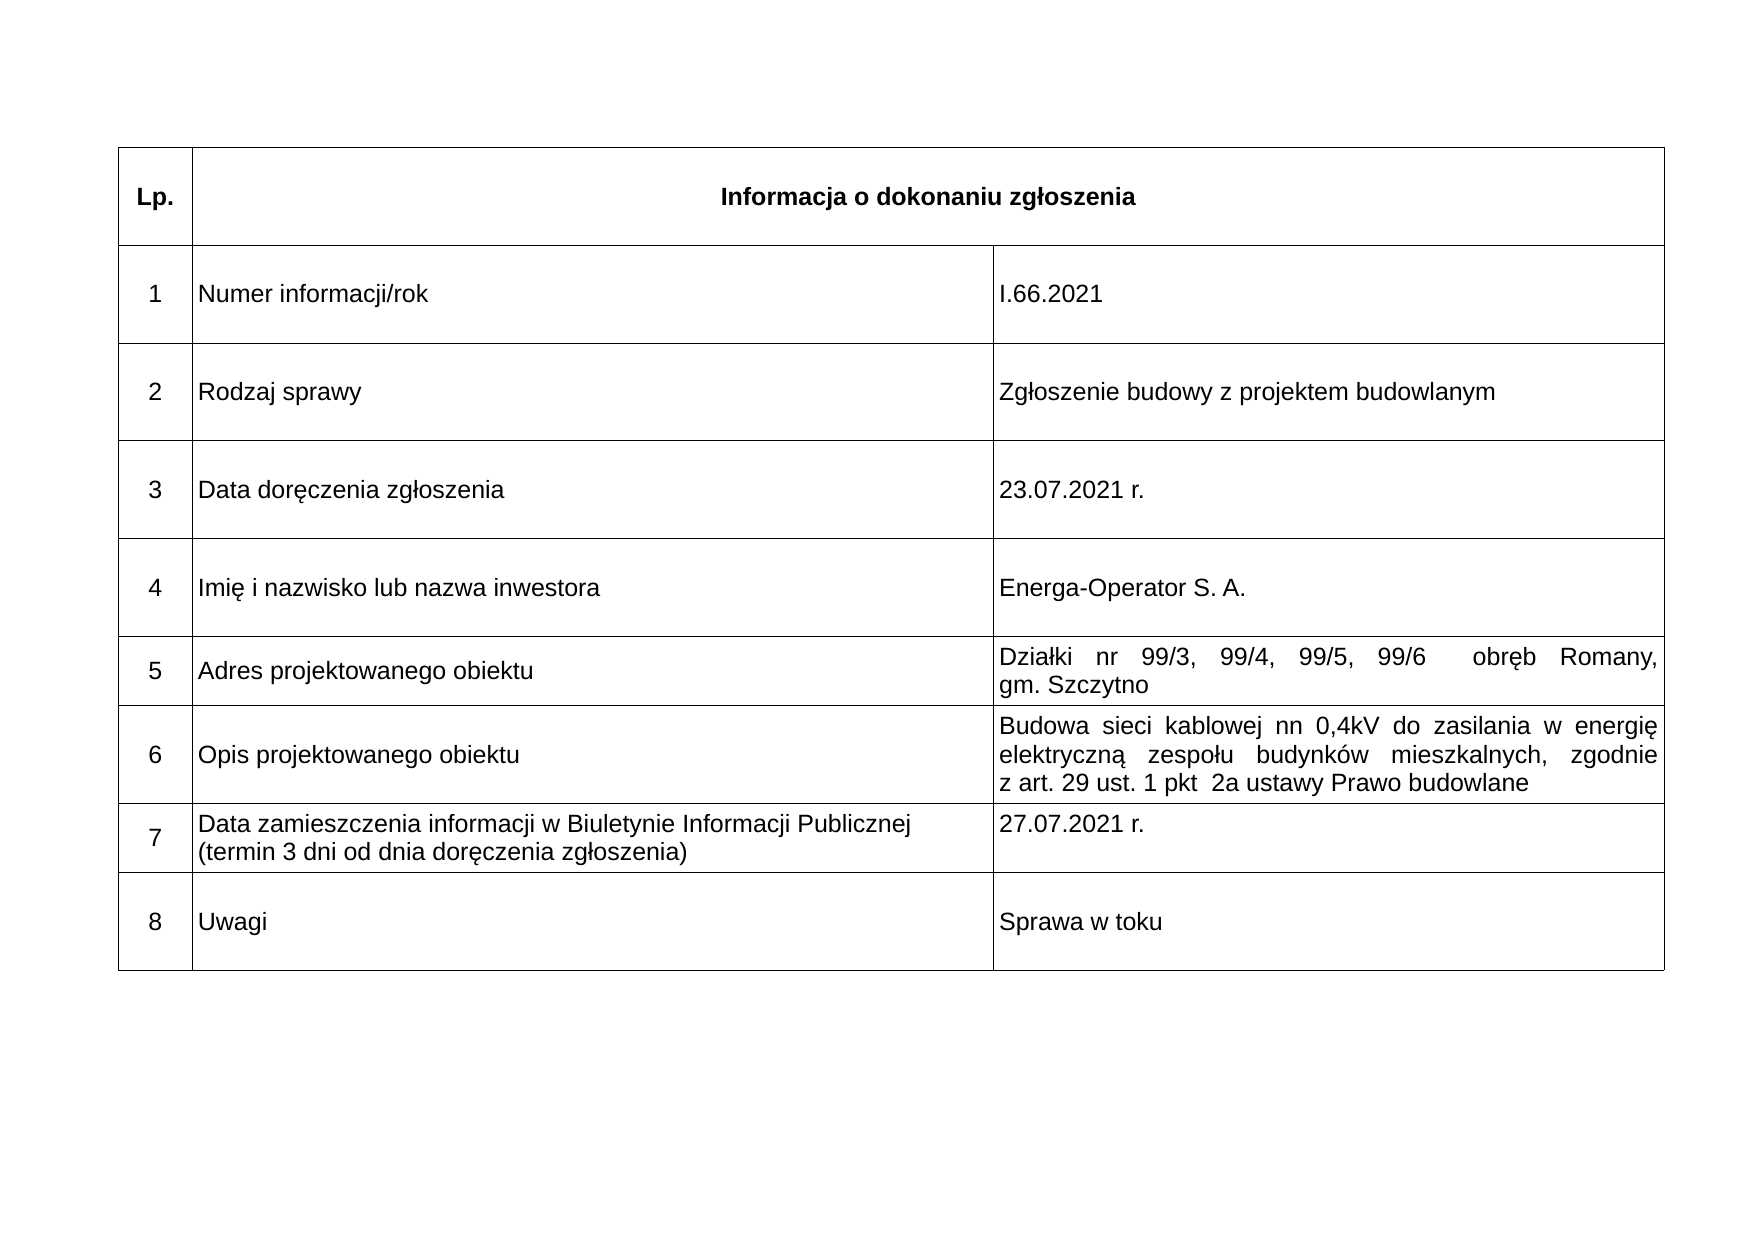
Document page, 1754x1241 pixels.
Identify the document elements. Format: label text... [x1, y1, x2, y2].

table_cell I.66.2021 [994, 246, 1664, 342]
table_cell Data doręczenia zgłoszenia [193, 441, 993, 538]
table_header Informacja o dokonaniu zgłoszenia [193, 148, 1664, 245]
table_cell Budowa sieci kablowej nn 0,4kV do zasilania w energię elektryczną zespołu budynków mieszkalnych, zgodnie z art. 29 ust. 1 pkt 2a ustawy Prawo budowlane [994, 706, 1664, 803]
table_cell Rodzaj sprawy [193, 344, 993, 440]
table_cell Sprawa w toku [994, 873, 1664, 970]
table_cell Energa-Operator S. A. [994, 539, 1664, 636]
table_cell 1 [119, 246, 192, 342]
table_cell Działki nr 99/3, 99/4, 99/5, 99/6 obręb Romany, gm. Szczytno [994, 637, 1664, 705]
table_cell Numer informacji/rok [193, 246, 993, 342]
table_cell 23.07.2021 r. [994, 441, 1664, 538]
table_cell 6 [119, 706, 192, 803]
table_cell 5 [119, 637, 192, 705]
table_cell Imię i nazwisko lub nazwa inwestora [193, 539, 993, 636]
table_cell Adres projektowanego obiektu [193, 637, 993, 705]
table_cell 27.07.2021 r. [994, 804, 1664, 872]
table_cell Uwagi [193, 873, 993, 970]
table_header Lp. [119, 148, 192, 245]
table_cell 8 [119, 873, 192, 970]
table_cell 2 [119, 344, 192, 440]
table_cell 3 [119, 441, 192, 538]
table_cell 7 [119, 804, 192, 872]
table_cell Data zamieszczenia informacji w Biuletynie Informacji Publicznej (termin 3 dni od dnia doręczenia zgłoszenia) [193, 804, 993, 872]
table_cell Opis projektowanego obiektu [193, 706, 993, 803]
table_cell Zgłoszenie budowy z projektem budowlanym [994, 344, 1664, 440]
table_cell 4 [119, 539, 192, 636]
